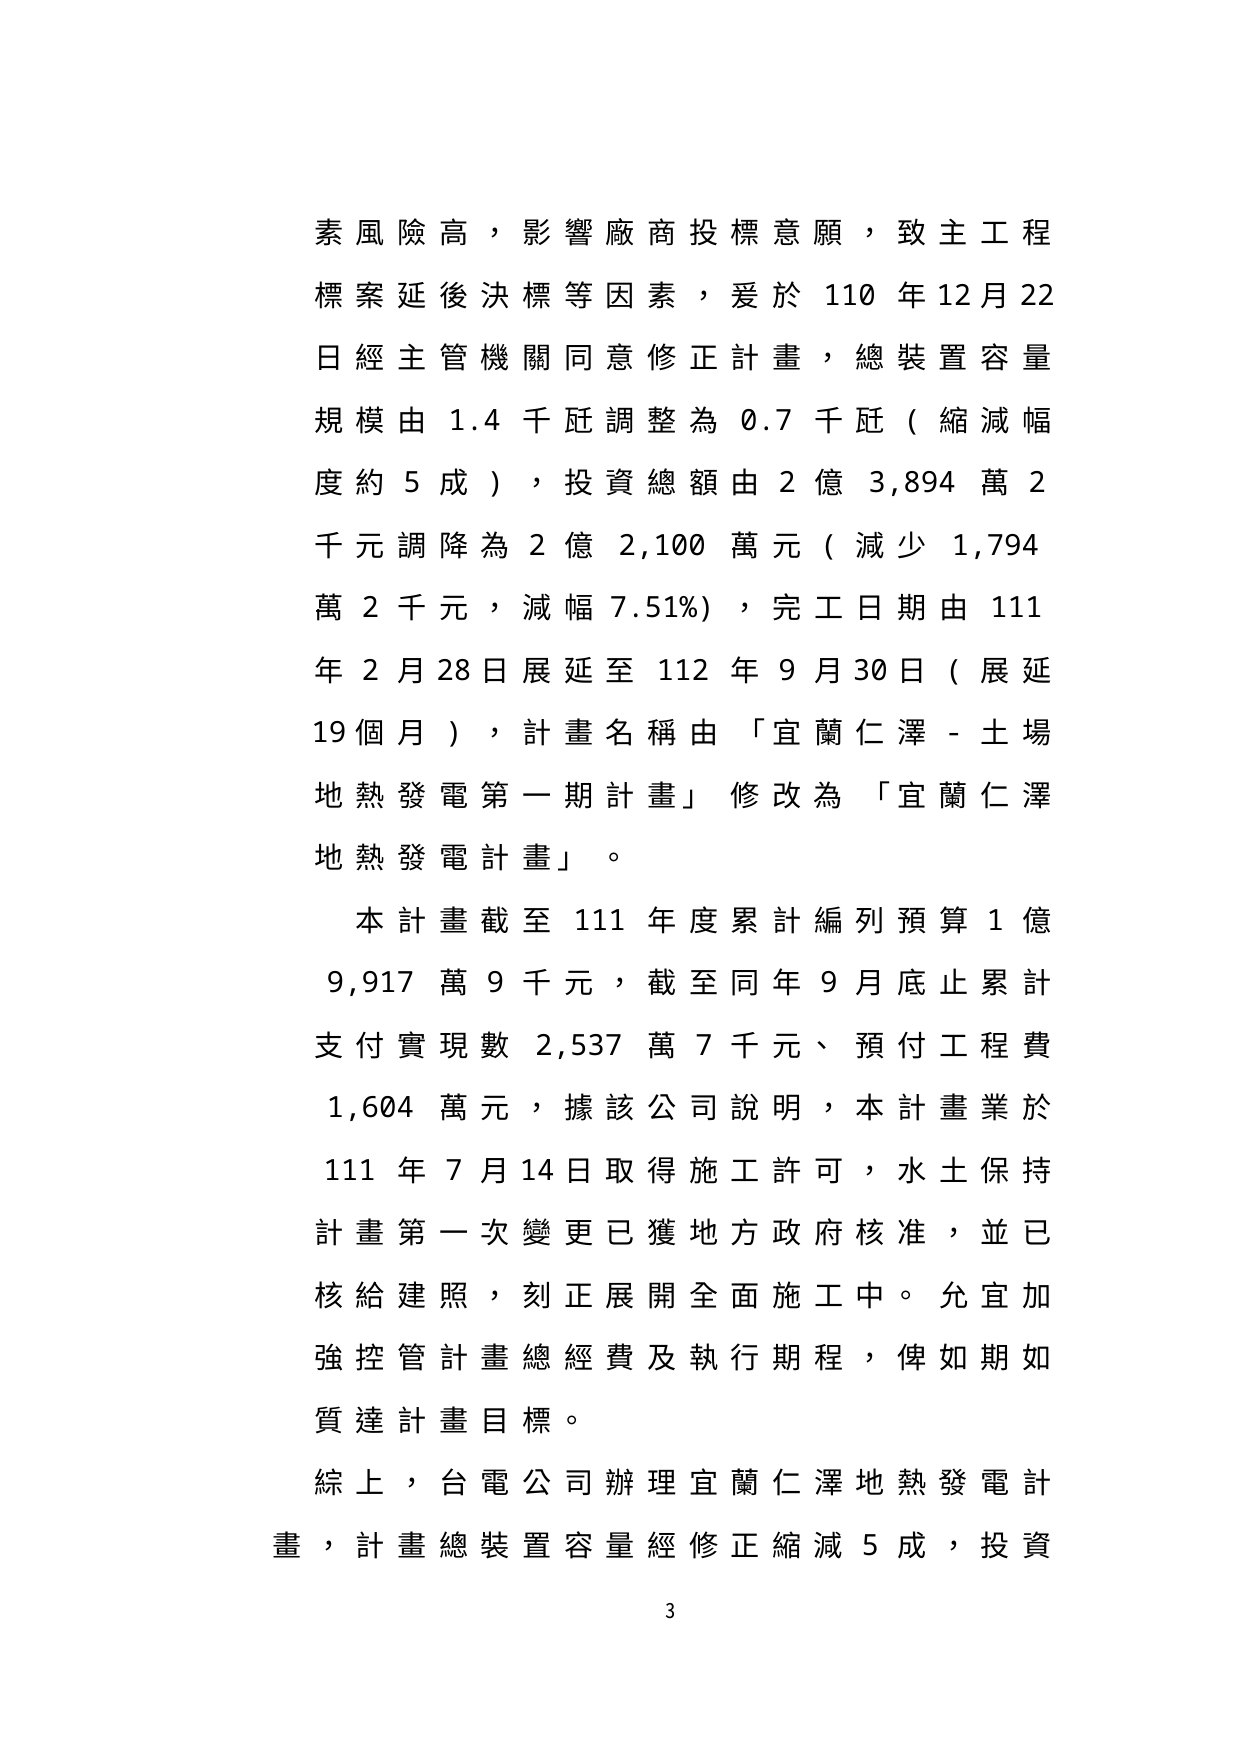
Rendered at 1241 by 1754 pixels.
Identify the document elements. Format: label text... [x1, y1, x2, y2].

text 素風險高，影響廠商投標意願，致主工程標案延後決標等因素，爰於110年12月22日經主管機關同意修正計畫，總裝置容量規模由1.4千瓩調整為0.7千瓩(縮減幅度約5成)，投資總額由2億3,894萬2千元調降為2億2,100萬元(減少1,794萬2千元，減幅7.51%)，完工日期由111年2月28日展延至112年9月30日(展延19個月)，計畫名稱由「宜蘭仁澤-土場地熱發電第一期計畫」修改為「宜蘭仁澤地熱發電計畫」。 [271, 189, 1058, 877]
text 綜上，台電公司辦理宜蘭仁澤地熱發電計畫，計畫總裝置容量經修正縮減5成，投資 [242, 1439, 1058, 1564]
text 本計畫截至111年度累計編列預算1億9,917萬9千元，截至同年9月底止累計支付實現數2,537萬7千元、預付工程費1,604萬元，據該公司說明，本計畫業於111年7月14日取得施工許可，水土保持計畫第一次變更已獲地方政府核准，並已核給建照，刻正展開全面施工中。允宜加強控管計畫總經費及執行期程，俾如期如質達計畫目標。 [271, 877, 1058, 1439]
